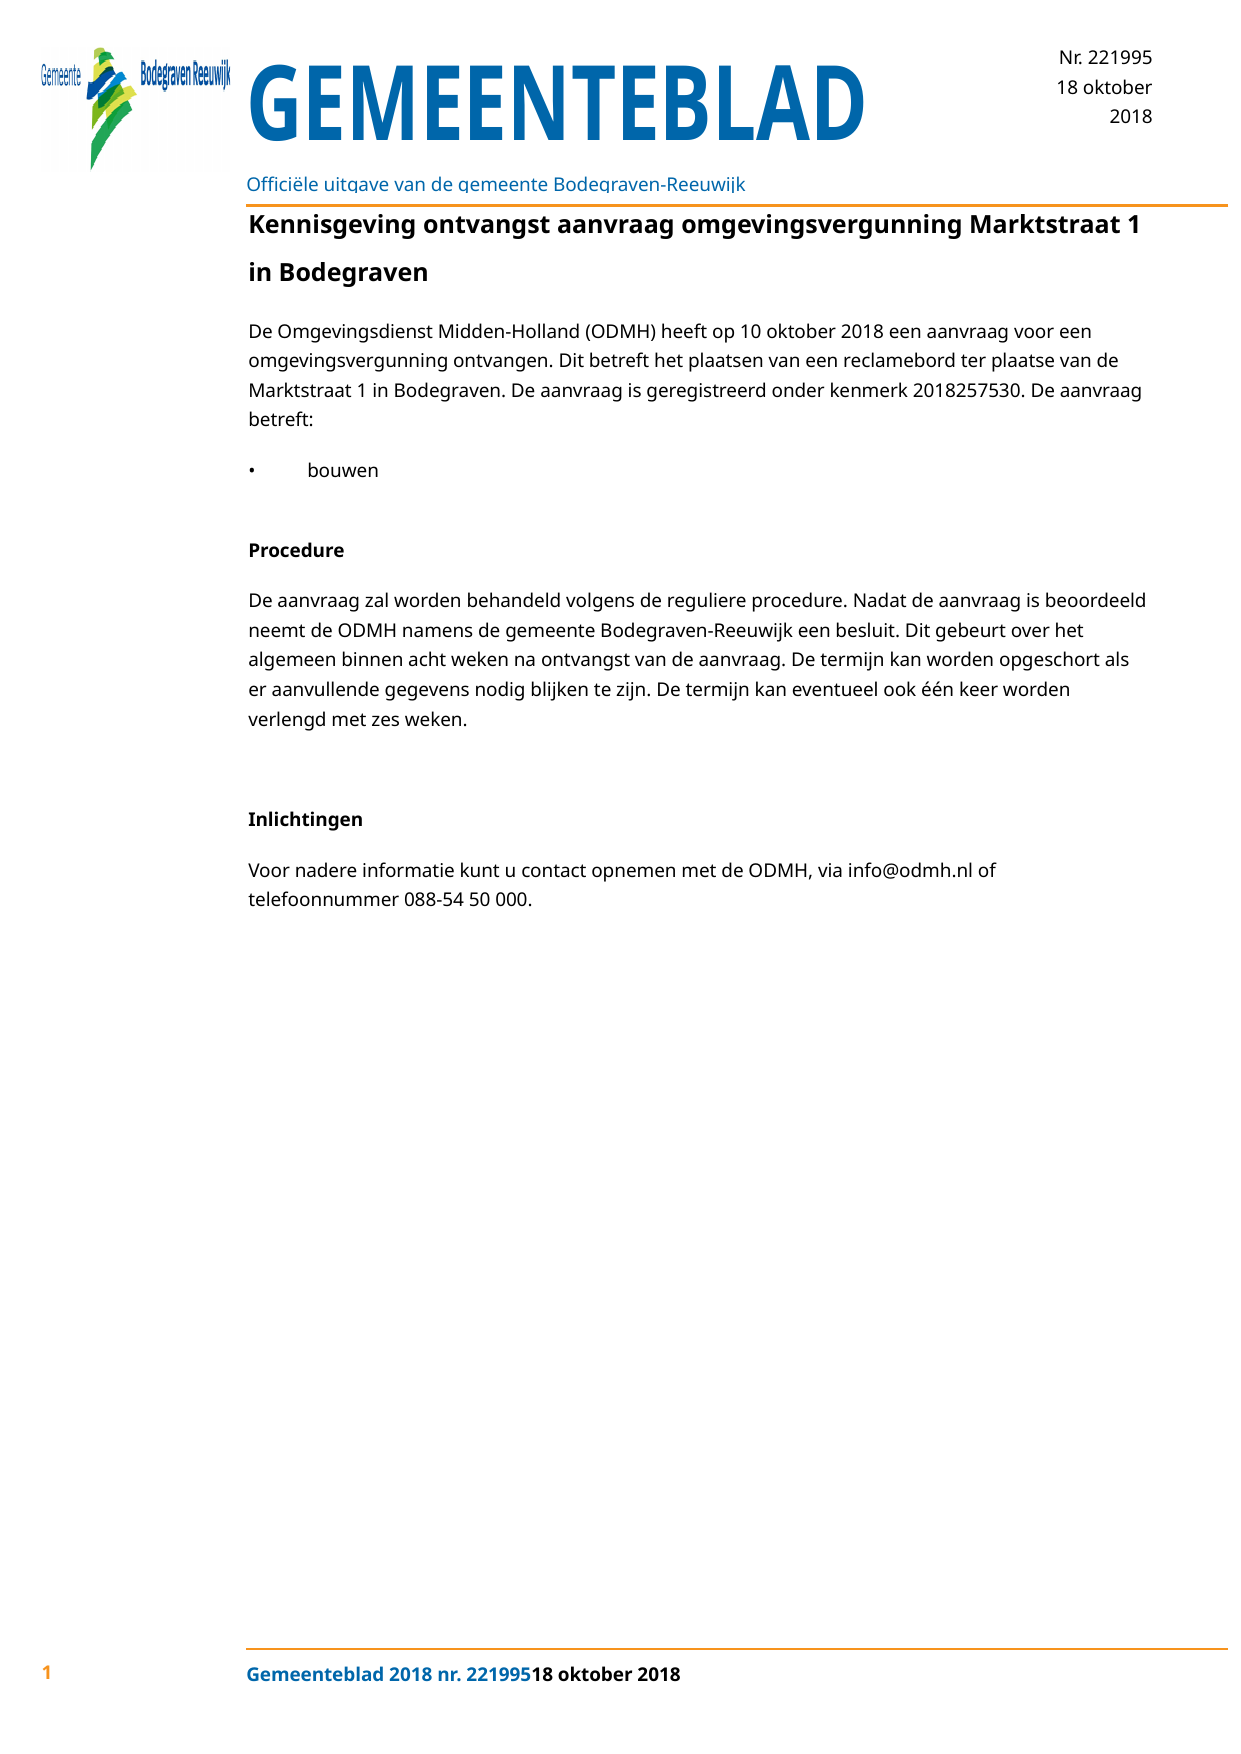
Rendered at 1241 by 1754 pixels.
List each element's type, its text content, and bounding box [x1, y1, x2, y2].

picture [41, 47, 231, 172]
text Voor nadere informatie kunt u contact opnemen met de ODMH, via info@odmh.nl of telefoonnummer 088-54 50 000. [248, 857, 1152, 912]
text De Omgevingsdienst Midden-Holland (ODMH) heeft op 10 oktober 2018 een aanvraag voor een omgevingsvergunning ontvangen. Dit betreft het plaatsen van een reclamebord ter plaatse van de Marktstraat 1 in Bodegraven. De aanvraag is geregistreerd onder kenmerk 2018257530. De aanvraag betreft: [248, 318, 1152, 432]
text Kennisgeving ontvangst aanvraag omgevingsvergunning Marktstraat 1 in Bodegraven [248, 207, 1152, 288]
text De aanvraag zal worden behandeld volgens de reguliere procedure. Nadat de aanvraag is beoordeeld neemt de ODMH namens de gemeente Bodegraven-Reeuwijk een besluit. Dit gebeurt over het algemeen binnen acht weken na ontvangst van de aanvraag. De termijn kan worden opgeschort als er aanvullende gegevens nodig blijken te zijn. De termijn kan eventueel ook één keer worden verlengd met zes weken. [248, 587, 1152, 732]
text Inlichtingen [248, 807, 1152, 832]
text Procedure [248, 537, 1152, 563]
list bouwen [248, 457, 1152, 483]
